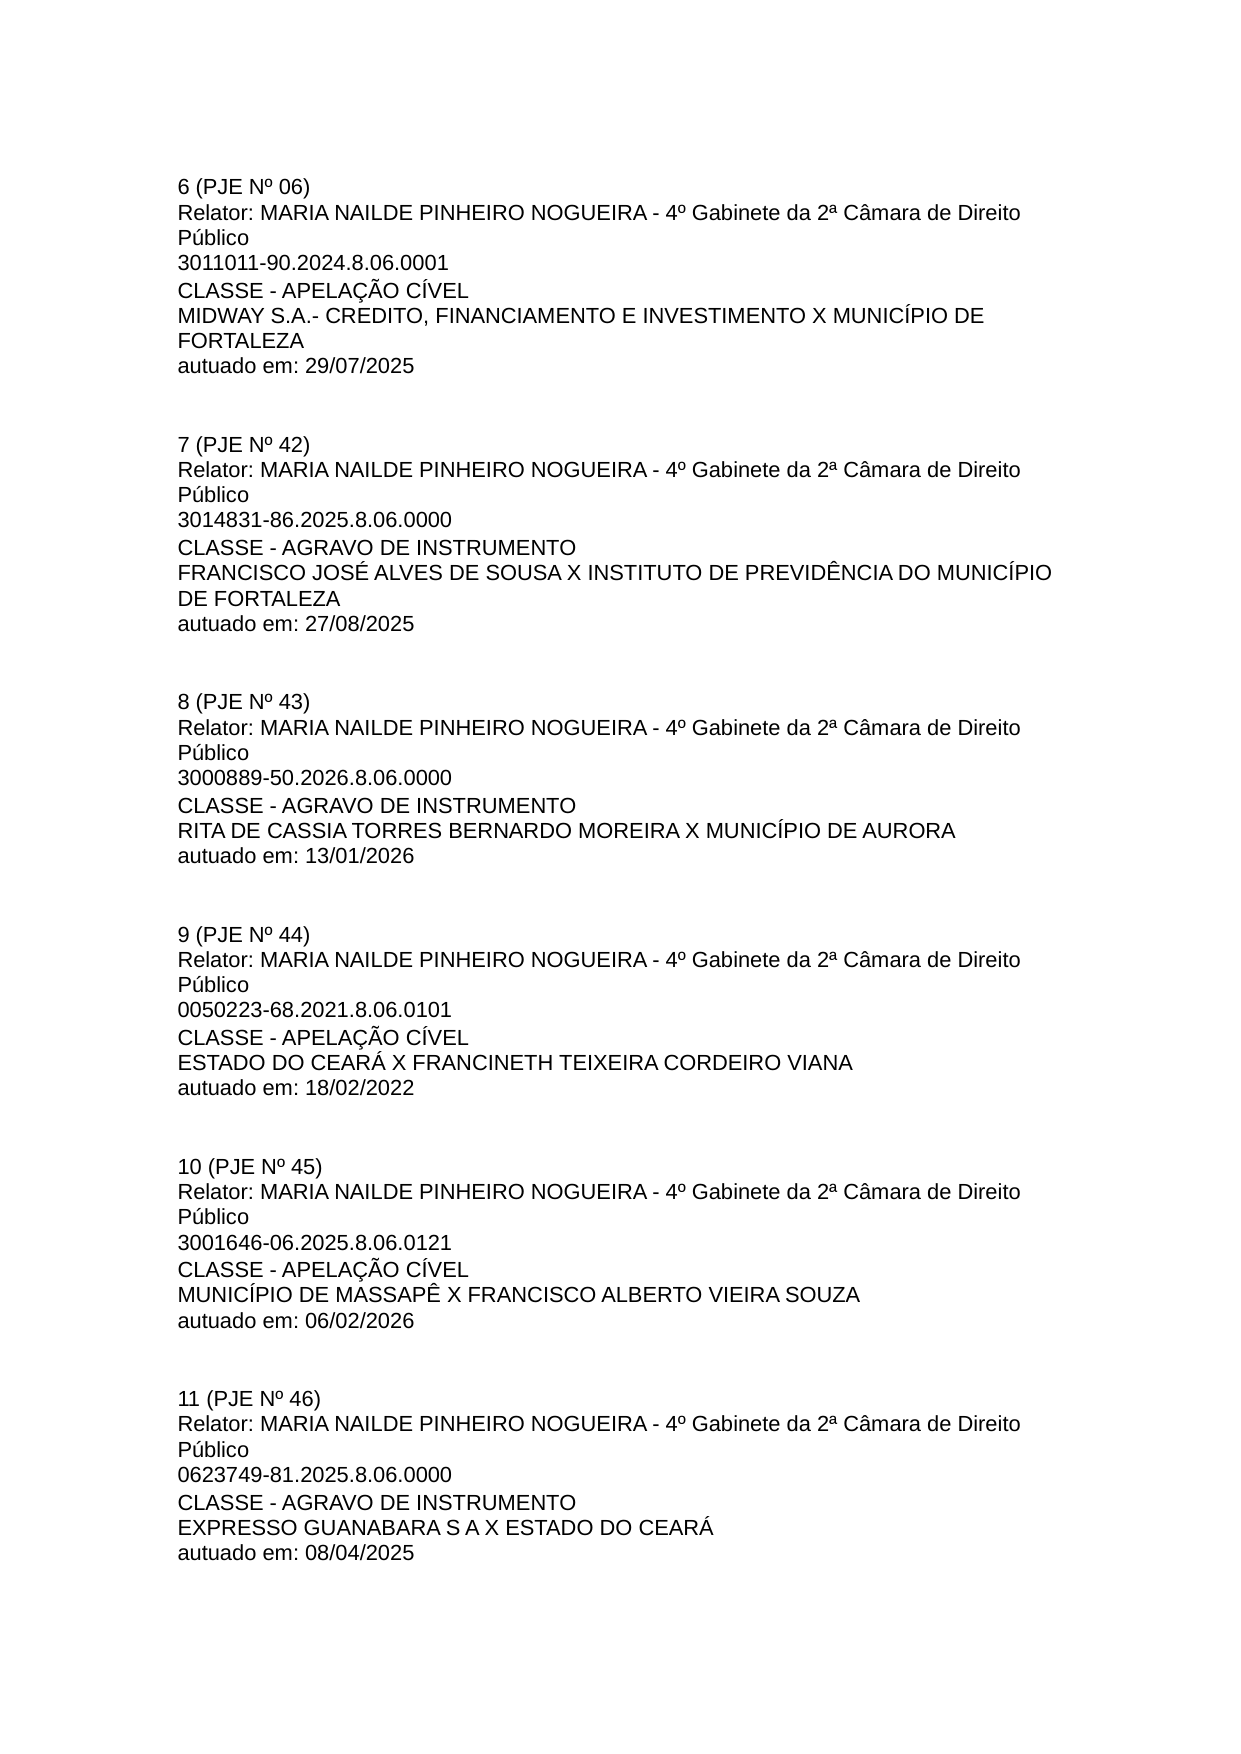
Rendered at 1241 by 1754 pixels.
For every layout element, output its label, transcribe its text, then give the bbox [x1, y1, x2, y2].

text Relator: MARIA NAILDE PINHEIRO NOGUEIRA - 4º Gabinete da 2ª Câmara de Direito Público [177, 1179, 1063, 1229]
text 6 (PJE Nº 06) [177, 174, 1063, 199]
text Relator: MARIA NAILDE PINHEIRO NOGUEIRA - 4º Gabinete da 2ª Câmara de Direito Público [177, 457, 1063, 507]
text 9 (PJE Nº 44) [177, 922, 1063, 947]
subtitle 0050223-68.2021.8.06.0101 [177, 997, 1063, 1022]
text CLASSE - AGRAVO DE INSTRUMENTO EXPRESSO GUANABARA S A X ESTADO DO CEARÁ autuado em: 08/04/2025 [177, 1489, 1063, 1565]
subtitle 3011011-90.2024.8.06.0001 [177, 250, 1063, 275]
subtitle 3014831-86.2025.8.06.0000 [177, 507, 1063, 533]
text Relator: MARIA NAILDE PINHEIRO NOGUEIRA - 4º Gabinete da 2ª Câmara de Direito Público [177, 1411, 1063, 1462]
text 10 (PJE Nº 45) [177, 1154, 1063, 1179]
text CLASSE - APELAÇÃO CÍVEL MIDWAY S.A.- CREDITO, FINANCIAMENTO E INVESTIMENTO X MUNICÍPIO DE FORTALEZA autuado em: 29/07/2025 [177, 278, 1063, 378]
text CLASSE - AGRAVO DE INSTRUMENTO FRANCISCO JOSÉ ALVES DE SOUSA X INSTITUTO DE PREVIDÊNCIA DO MUNICÍPIO DE FORTALEZA autuado em: 27/08/2025 [177, 535, 1063, 636]
text 8 (PJE Nº 43) [177, 689, 1063, 714]
text CLASSE - AGRAVO DE INSTRUMENTO RITA DE CASSIA TORRES BERNARDO MOREIRA X MUNICÍPIO DE AURORA autuado em: 13/01/2026 [177, 793, 1063, 868]
subtitle 3000889-50.2026.8.06.0000 [177, 765, 1063, 790]
text 7 (PJE Nº 42) [177, 432, 1063, 457]
subtitle 0623749-81.2025.8.06.0000 [177, 1462, 1063, 1487]
text 11 (PJE Nº 46) [177, 1386, 1063, 1411]
text Relator: MARIA NAILDE PINHEIRO NOGUEIRA - 4º Gabinete da 2ª Câmara de Direito Público [177, 714, 1063, 765]
text Relator: MARIA NAILDE PINHEIRO NOGUEIRA - 4º Gabinete da 2ª Câmara de Direito Público [177, 199, 1063, 250]
subtitle 3001646-06.2025.8.06.0121 [177, 1229, 1063, 1255]
text CLASSE - APELAÇÃO CÍVEL MUNICÍPIO DE MASSAPÊ X FRANCISCO ALBERTO VIEIRA SOUZA autuado em: 06/02/2026 [177, 1257, 1063, 1333]
text CLASSE - APELAÇÃO CÍVEL ESTADO DO CEARÁ X FRANCINETH TEIXEIRA CORDEIRO VIANA autuado em: 18/02/2022 [177, 1025, 1063, 1101]
text Relator: MARIA NAILDE PINHEIRO NOGUEIRA - 4º Gabinete da 2ª Câmara de Direito Público [177, 947, 1063, 997]
